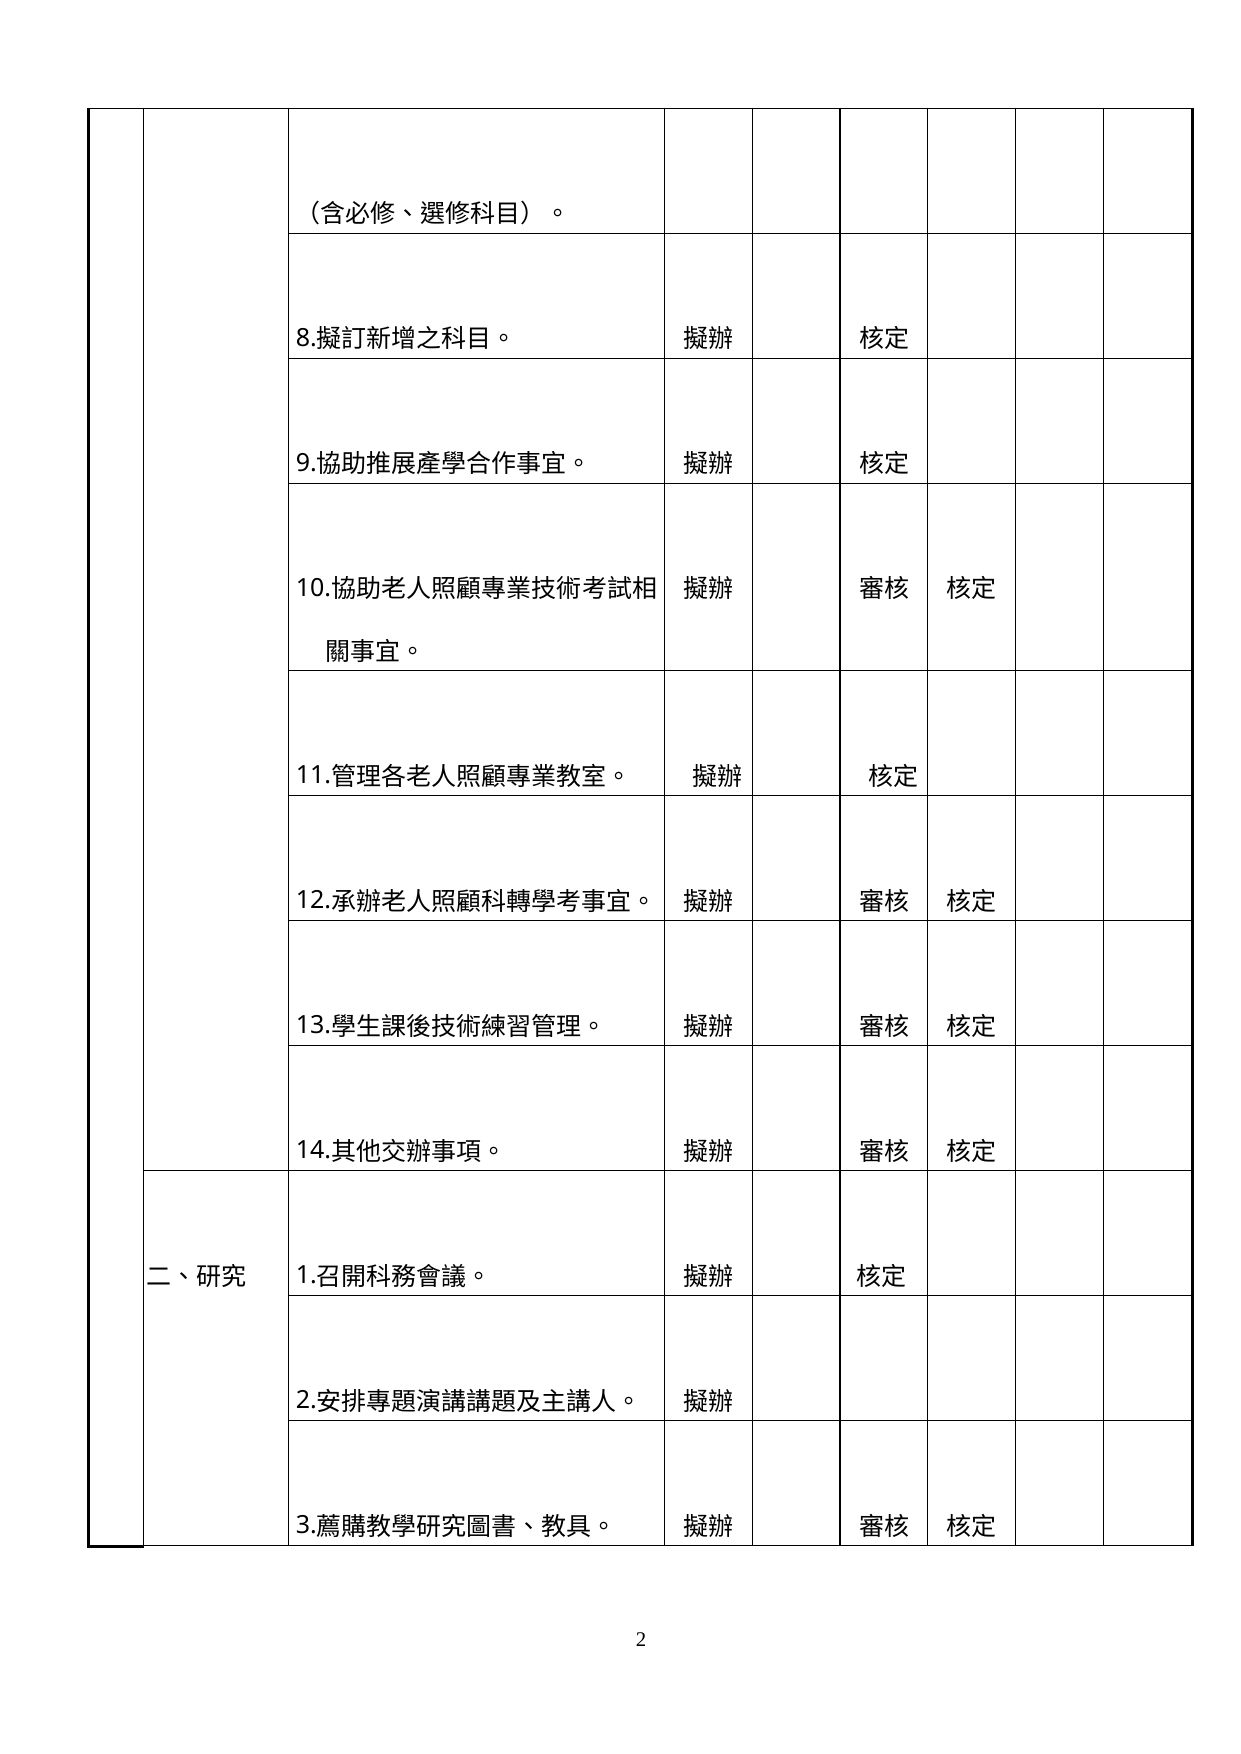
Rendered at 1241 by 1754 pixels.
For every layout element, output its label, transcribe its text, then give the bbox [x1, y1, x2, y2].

table_cell 核定 [928, 484, 1015, 670]
table_cell [665, 109, 752, 233]
table_cell [1104, 109, 1191, 233]
table_cell 擬辦 [665, 796, 752, 920]
table_cell 核定 [841, 234, 927, 358]
table_cell [1104, 1296, 1191, 1420]
table_cell [1104, 1421, 1191, 1545]
table_cell 核定 [928, 921, 1015, 1045]
table_cell 審核 [841, 484, 927, 670]
table_cell 審核 [841, 796, 927, 920]
table_cell [1104, 1046, 1191, 1170]
table_cell 14.其他交辦事項。 [289, 1046, 664, 1170]
table_cell 擬辦 [665, 671, 752, 795]
table_cell [753, 234, 839, 358]
table_cell [1104, 1171, 1191, 1295]
table_cell 擬辦 [665, 234, 752, 358]
table_cell 審核 [841, 1421, 927, 1545]
table_cell [1104, 359, 1191, 483]
table_cell [90, 109, 143, 1545]
table_cell [753, 1296, 839, 1420]
table_cell [1016, 1296, 1103, 1420]
table_cell [753, 1046, 839, 1170]
table_cell 9.協助推展產學合作事宜。 [289, 359, 664, 483]
table_cell [928, 1296, 1015, 1420]
table_cell [928, 671, 1015, 795]
table_cell [1016, 484, 1103, 670]
table_cell 13.學生課後技術練習管理。 [289, 921, 664, 1045]
table_cell 2.安排專題演講講題及主講人。 [289, 1296, 664, 1420]
table_cell 核定 [928, 1421, 1015, 1545]
table_cell [1016, 1046, 1103, 1170]
table_cell [753, 1171, 839, 1295]
table_cell [753, 921, 839, 1045]
table_cell 擬辦 [665, 359, 752, 483]
table_cell [1104, 671, 1191, 795]
table_cell [1104, 234, 1191, 358]
table_cell [753, 1421, 839, 1545]
table_cell [144, 109, 288, 1170]
table_cell 1.召開科務會議。 [289, 1171, 664, 1295]
table_cell 擬辦 [665, 921, 752, 1045]
table_cell [928, 1171, 1015, 1295]
table_cell 10.協助老人照顧專業技術考試相關事宜。 [289, 484, 664, 670]
table_cell 擬辦 [665, 1296, 752, 1420]
table_cell 3.薦購教學研究圖書、教具。 [289, 1421, 664, 1545]
table_cell 核定 [841, 359, 927, 483]
table_cell [753, 484, 839, 670]
table_cell 擬辦 [665, 1421, 752, 1545]
table_cell 11.管理各老人照顧專業教室。 [289, 671, 664, 795]
table_cell 二、研究 [144, 1171, 288, 1545]
table_cell [753, 671, 839, 795]
table_cell 擬辦 [665, 484, 752, 670]
table_cell [928, 234, 1015, 358]
table_cell [928, 359, 1015, 483]
table_cell [1016, 921, 1103, 1045]
table_cell [1016, 109, 1103, 233]
table_cell 擬辦 [665, 1046, 752, 1170]
table_cell [841, 109, 927, 233]
table_cell [1016, 234, 1103, 358]
table_cell [1104, 921, 1191, 1045]
table_cell [1104, 484, 1191, 670]
table_cell [753, 109, 839, 233]
table_cell [928, 109, 1015, 233]
table_cell [1016, 1421, 1103, 1545]
table_cell [841, 1296, 927, 1420]
table_cell 核定 [928, 796, 1015, 920]
table_cell 擬辦 [665, 1171, 752, 1295]
table_cell [1016, 359, 1103, 483]
table_cell [1016, 1171, 1103, 1295]
table_cell [753, 359, 839, 483]
table_cell （含必修、選修科目）。 [289, 109, 664, 233]
table_cell [1104, 796, 1191, 920]
table_cell [1016, 796, 1103, 920]
table_cell 審核 [841, 1046, 927, 1170]
table_cell 8.擬訂新增之科目。 [289, 234, 664, 358]
table_cell 核定 [841, 1171, 927, 1295]
table_cell 12.承辦老人照顧科轉學考事宜。 [289, 796, 664, 920]
table_cell 核定 [928, 1046, 1015, 1170]
table_cell [753, 796, 839, 920]
table_cell 審核 [841, 921, 927, 1045]
table_cell 核定 [841, 671, 927, 795]
table_cell [1016, 671, 1103, 795]
